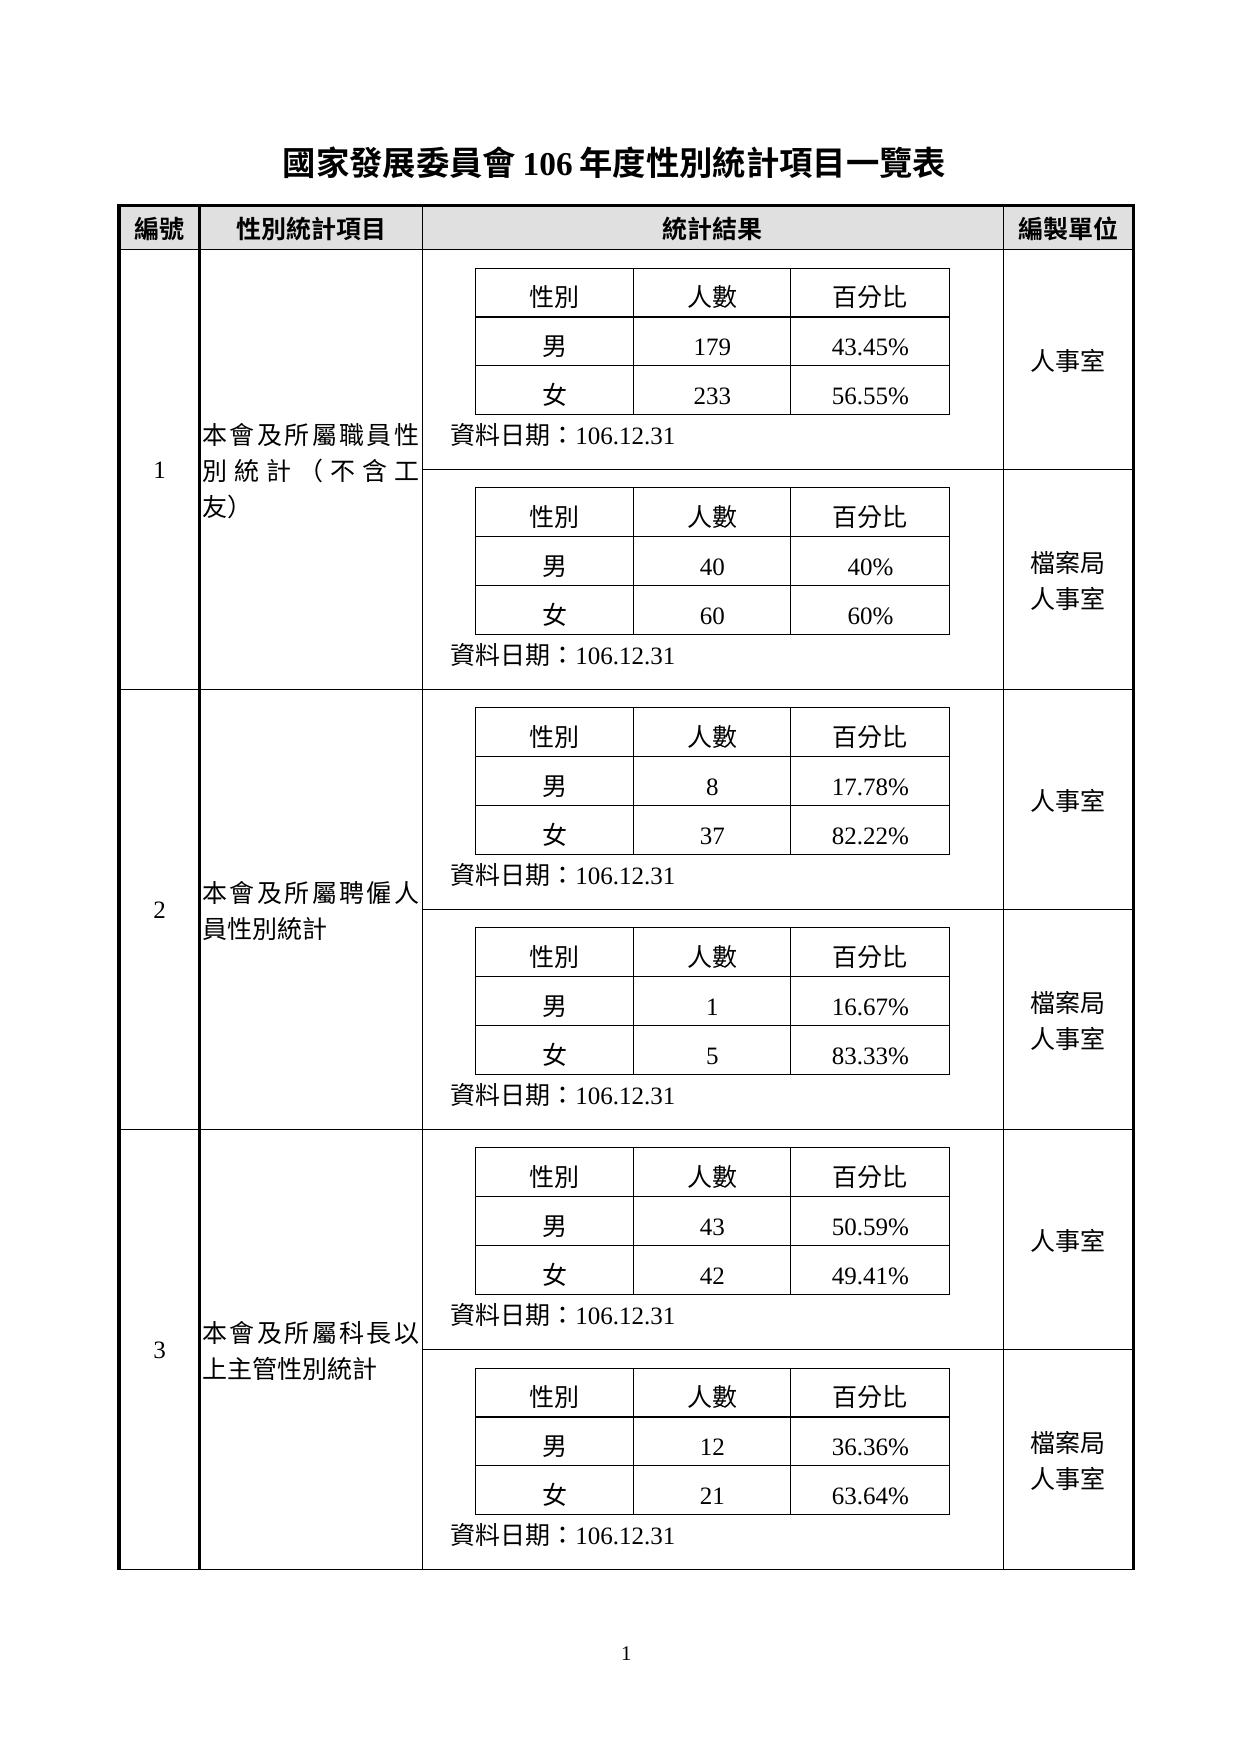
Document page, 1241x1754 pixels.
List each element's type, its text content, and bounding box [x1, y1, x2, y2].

table_cell 女 [476, 806, 633, 854]
table_cell 37 [634, 806, 790, 854]
table_header 編製單位 [1004, 207, 1132, 249]
table_cell 56.55% [791, 366, 949, 414]
table_header 性別 [476, 1148, 633, 1196]
table_header 百分比 [791, 488, 949, 536]
table_cell 12 [634, 1418, 790, 1465]
table_cell 女 [476, 1466, 633, 1514]
table_header 人數 [634, 708, 790, 756]
table_cell 檔案局 人事室 [1004, 470, 1132, 689]
table_cell 83.33% [791, 1026, 949, 1074]
table_header 性別 [476, 928, 633, 976]
table_cell 人事室 [1004, 250, 1132, 469]
table_cell 1 [121, 250, 198, 689]
table_cell 男 [476, 977, 633, 1025]
table_header 百分比 [791, 269, 949, 316]
table_cell 資料日期：106.12.31 [423, 910, 1003, 1129]
table_cell 女 [476, 1026, 633, 1074]
table_cell 49.41% [791, 1246, 949, 1294]
table_cell 16.67% [791, 977, 949, 1025]
table_header 人數 [634, 269, 790, 316]
table_cell 男 [476, 318, 633, 365]
table_cell 資料日期：106.12.31 [423, 250, 1003, 469]
table_cell 資料日期：106.12.31 [423, 470, 1003, 689]
table_cell 資料日期：106.12.31 [423, 1350, 1003, 1569]
table_header 性別 [476, 1369, 633, 1416]
table_header 百分比 [791, 1369, 949, 1416]
table_cell 3 [121, 1130, 198, 1569]
table_cell 36.36% [791, 1418, 949, 1465]
table_header 統計結果 [423, 207, 1003, 249]
table_cell 男 [476, 1418, 633, 1465]
table_cell 人事室 [1004, 1130, 1132, 1349]
table_cell 檔案局 人事室 [1004, 910, 1132, 1129]
table_cell 8 [634, 757, 790, 805]
table_cell 女 [476, 366, 633, 414]
table_header 人數 [634, 1369, 790, 1416]
table_cell 5 [634, 1026, 790, 1074]
table_header 百分比 [791, 928, 949, 976]
table_header 人數 [634, 488, 790, 536]
table_cell 女 [476, 1246, 633, 1294]
table_cell 42 [634, 1246, 790, 1294]
table_cell 21 [634, 1466, 790, 1514]
table_cell 60% [791, 586, 949, 634]
table_header 性別 [476, 488, 633, 536]
table_header 性別統計項目 [201, 207, 422, 249]
table_cell 資料日期：106.12.31 [423, 1130, 1003, 1349]
table_header 人數 [634, 928, 790, 976]
table_cell 60 [634, 586, 790, 634]
table_cell 女 [476, 586, 633, 634]
table_cell 63.64% [791, 1466, 949, 1514]
table_cell 40 [634, 537, 790, 585]
table_cell 本會及所屬職員性別統計（不含工友） [201, 250, 422, 689]
table_cell 179 [634, 318, 790, 365]
table_cell 50.59% [791, 1197, 949, 1245]
table_cell 1 [634, 977, 790, 1025]
table_header 性別 [476, 708, 633, 756]
table_cell 本會及所屬科長以上主管性別統計 [201, 1130, 422, 1569]
table_header 性別 [476, 269, 633, 316]
table_cell 人事室 [1004, 690, 1132, 909]
table_cell 43 [634, 1197, 790, 1245]
table_cell 本會及所屬聘僱人員性別統計 [201, 690, 422, 1129]
table_header 百分比 [791, 1148, 949, 1196]
table_cell 檔案局 人事室 [1004, 1350, 1132, 1569]
table_cell 男 [476, 757, 633, 805]
table_cell 男 [476, 1197, 633, 1245]
table_cell 233 [634, 366, 790, 414]
table_header 編號 [121, 207, 198, 249]
text 國家發展委員會106年度性別統計項目一覽表 [94, 137, 1134, 185]
table_cell 43.45% [791, 318, 949, 365]
table_cell 40% [791, 537, 949, 585]
table_header 人數 [634, 1148, 790, 1196]
table_cell 17.78% [791, 757, 949, 805]
table_header 百分比 [791, 708, 949, 756]
table_cell 男 [476, 537, 633, 585]
table_cell 資料日期：106.12.31 [423, 690, 1003, 909]
table_cell 82.22% [791, 806, 949, 854]
table_cell 2 [121, 690, 198, 1129]
